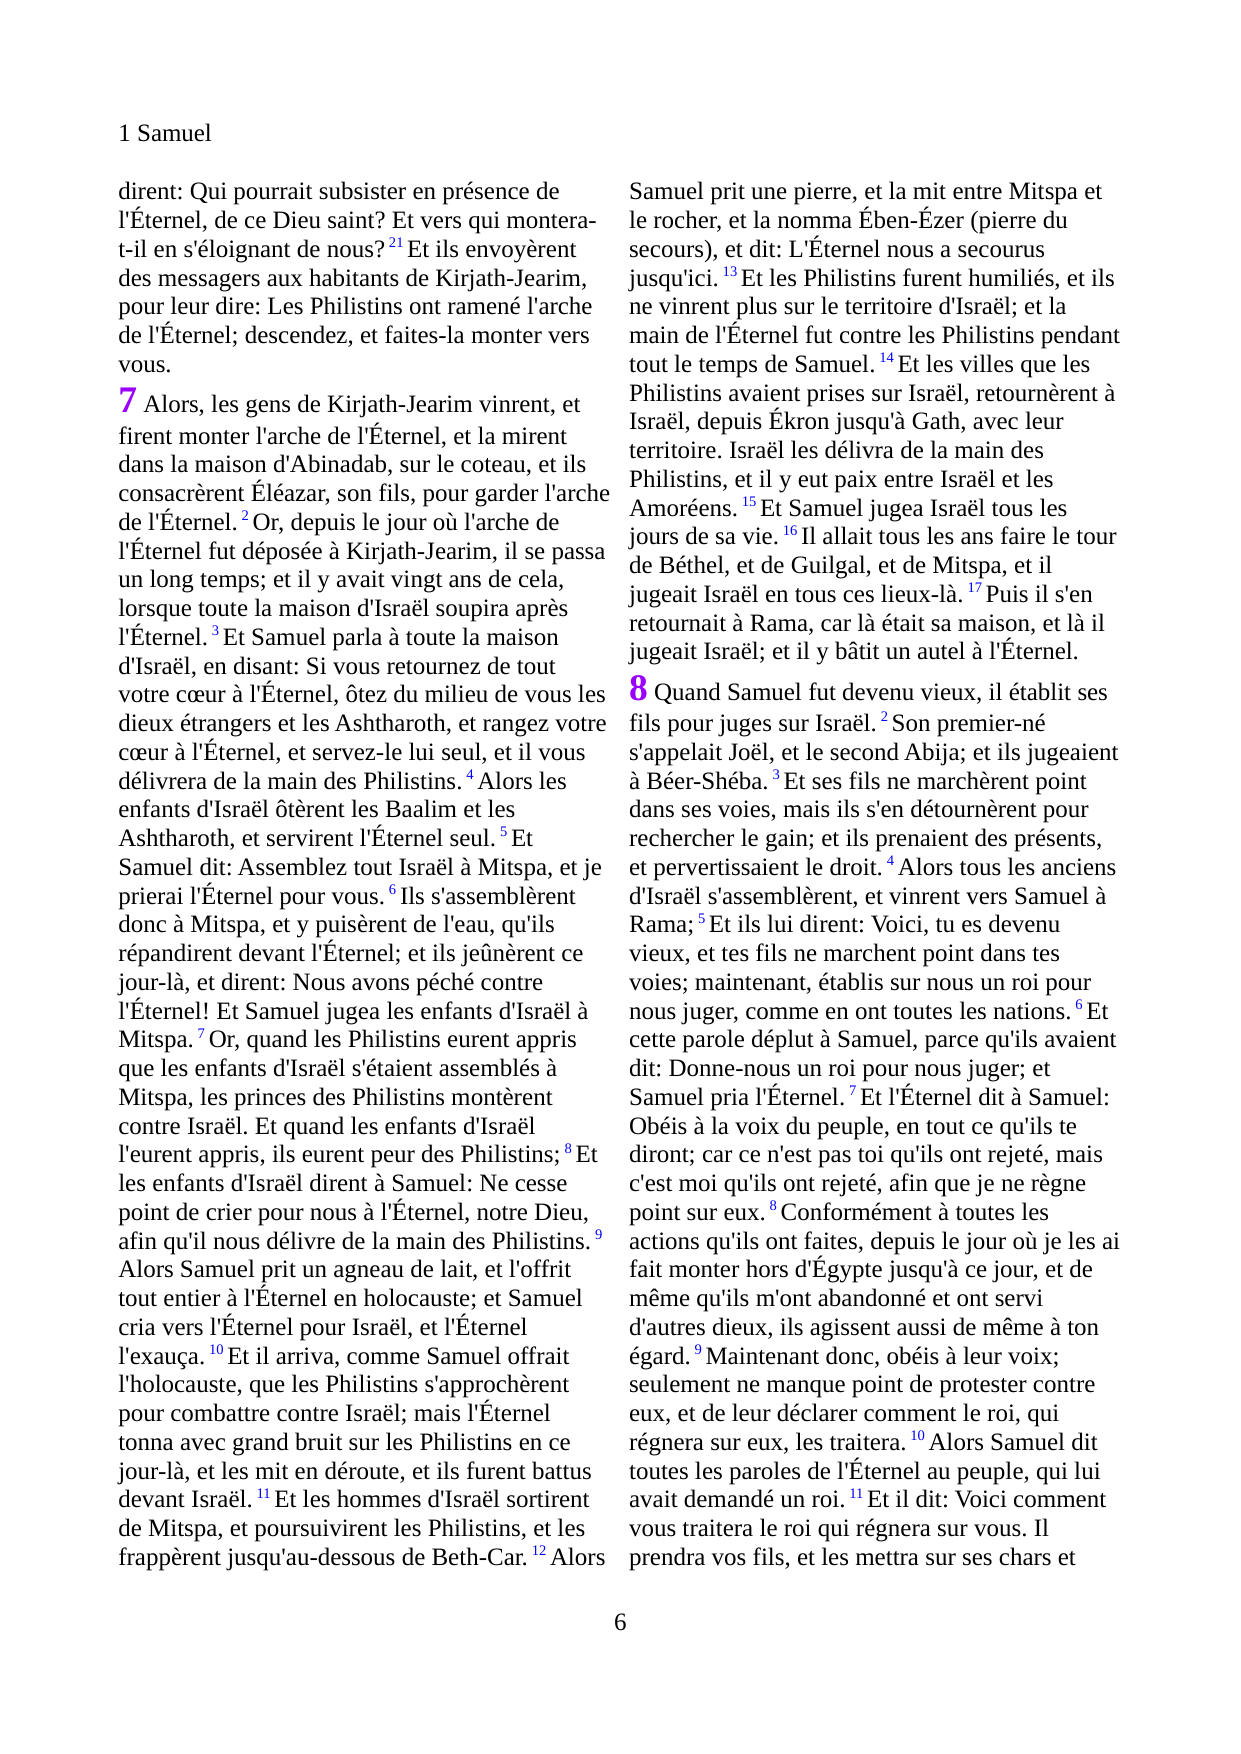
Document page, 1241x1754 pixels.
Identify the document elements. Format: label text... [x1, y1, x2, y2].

text dirent: Qui pourrait subsister en présence de l'Éternel, de ce Dieu saint? Et vers qui montera-t-il en s'éloignant de nous? 21 Et ils envoyèrent des messagers aux habitants de Kirjath-Jearim, pour leur dire: Les Philistins ont ramené l'arche de l'Éternel; descendez, et faites-la monter vers vous. [118, 176, 611, 378]
text 8 Quand Samuel fut devenu vieux, il établit ses fils pour juges sur Israël. 2 Son premier-né s'appelait Joël, et le second Abija; et ils jugeaient à Béer-Shéba. 3 Et ses fils ne marchèrent point dans ses voies, mais ils s'en détournèrent pour rechercher le gain; et ils prenaient des présents, et pervertissaient le droit. 4 Alors tous les anciens d'Israël s'assemblèrent, et vinrent vers Samuel à Rama; 5 Et ils lui dirent: Voici, tu es devenu vieux, et tes fils ne marchent point dans tes voies; maintenant, établis sur nous un roi pour nous juger, comme en ont toutes les nations. 6 Et cette parole déplut à Samuel, parce qu'ils avaient dit: Donne-nous un roi pour nous juger; et Samuel pria l'Éternel. 7 Et l'Éternel dit à Samuel: Obéis à la voix du peuple, en tout ce qu'ils te diront; car ce n'est pas toi qu'ils ont rejeté, mais c'est moi qu'ils ont rejeté, afin que je ne règne point sur eux. 8 Conformément à toutes les actions qu'ils ont faites, depuis le jour où je les ai fait monter hors d'Égypte jusqu'à ce jour, et de même qu'ils m'ont abandonné et ont servi d'autres dieux, ils agissent aussi de même à ton égard. 9 Maintenant donc, obéis à leur voix; seulement ne manque point de protester contre eux, et de leur déclarer comment le roi, qui régnera sur eux, les traitera. 10 Alors Samuel dit toutes les paroles de l'Éternel au peuple, qui lui avait demandé un roi. 11 Et il dit: Voici comment vous traitera le roi qui régnera sur vous. Il prendra vos fils, et les mettra sur ses chars et [629, 665, 1122, 1571]
text 7 Alors, les gens de Kirjath-Jearim vinrent, et firent monter l'arche de l'Éternel, et la mirent dans la maison d'Abinadab, sur le coteau, et ils consacrèrent Éléazar, son fils, pour garder l'arche de l'Éternel. 2 Or, depuis le jour où l'arche de l'Éternel fut déposée à Kirjath-Jearim, il se passa un long temps; et il y avait vingt ans de cela, lorsque toute la maison d'Israël soupira après l'Éternel. 3 Et Samuel parla à toute la maison d'Israël, en disant: Si vous retournez de tout votre cœur à l'Éternel, ôtez du milieu de vous les dieux étrangers et les Ashtharoth, et rangez votre cœur à l'Éternel, et servez-le lui seul, et il vous délivrera de la main des Philistins. 4 Alors les enfants d'Israël ôtèrent les Baalim et les Ashtharoth, et servirent l'Éternel seul. 5 Et Samuel dit: Assemblez tout Israël à Mitspa, et je prierai l'Éternel pour vous. 6 Ils s'assemblèrent donc à Mitspa, et y puisèrent de l'eau, qu'ils répandirent devant l'Éternel; et ils jeûnèrent ce jour-là, et dirent: Nous avons péché contre l'Éternel! Et Samuel jugea les enfants d'Israël à Mitspa. 7 Or, quand les Philistins eurent appris que les enfants d'Israël s'étaient assemblés à Mitspa, les princes des Philistins montèrent contre Israël. Et quand les enfants d'Israël l'eurent appris, ils eurent peur des Philistins; 8 Et les enfants d'Israël dirent à Samuel: Ne cesse point de crier pour nous à l'Éternel, notre Dieu, afin qu'il nous délivre de la main des Philistins. 9 Alors Samuel prit un agneau de lait, et l'offrit tout entier à l'Éternel en holocauste; et Samuel cria vers l'Éternel pour Israël, et l'Éternel l'exauça. 10 Et il arriva, comme Samuel offrait l'holocauste, que les Philistins s'approchèrent pour combattre contre Israël; mais l'Éternel tonna avec grand bruit sur les Philistins en ce jour-là, et les mit en déroute, et ils furent battus devant Israël. 11 Et les hommes d'Israël sortirent de Mitspa, et poursuivirent les Philistins, et les frappèrent jusqu'au-dessous de Beth-Car. 12 Alors [118, 378, 611, 1571]
text Samuel prit une pierre, et la mit entre Mitspa et le rocher, et la nomma Ében-Ézer (pierre du secours), et dit: L'Éternel nous a secourus jusqu'ici. 13 Et les Philistins furent humiliés, et ils ne vinrent plus sur le territoire d'Israël; et la main de l'Éternel fut contre les Philistins pendant tout le temps de Samuel. 14 Et les villes que les Philistins avaient prises sur Israël, retournèrent à Israël, depuis Ékron jusqu'à Gath, avec leur territoire. Israël les délivra de la main des Philistins, et il y eut paix entre Israël et les Amoréens. 15 Et Samuel jugea Israël tous les jours de sa vie. 16 Il allait tous les ans faire le tour de Béthel, et de Guilgal, et de Mitspa, et il jugeait Israël en tous ces lieux-là. 17 Puis il s'en retournait à Rama, car là était sa maison, et là il jugeait Israël; et il y bâtit un autel à l'Éternel. [629, 176, 1122, 665]
